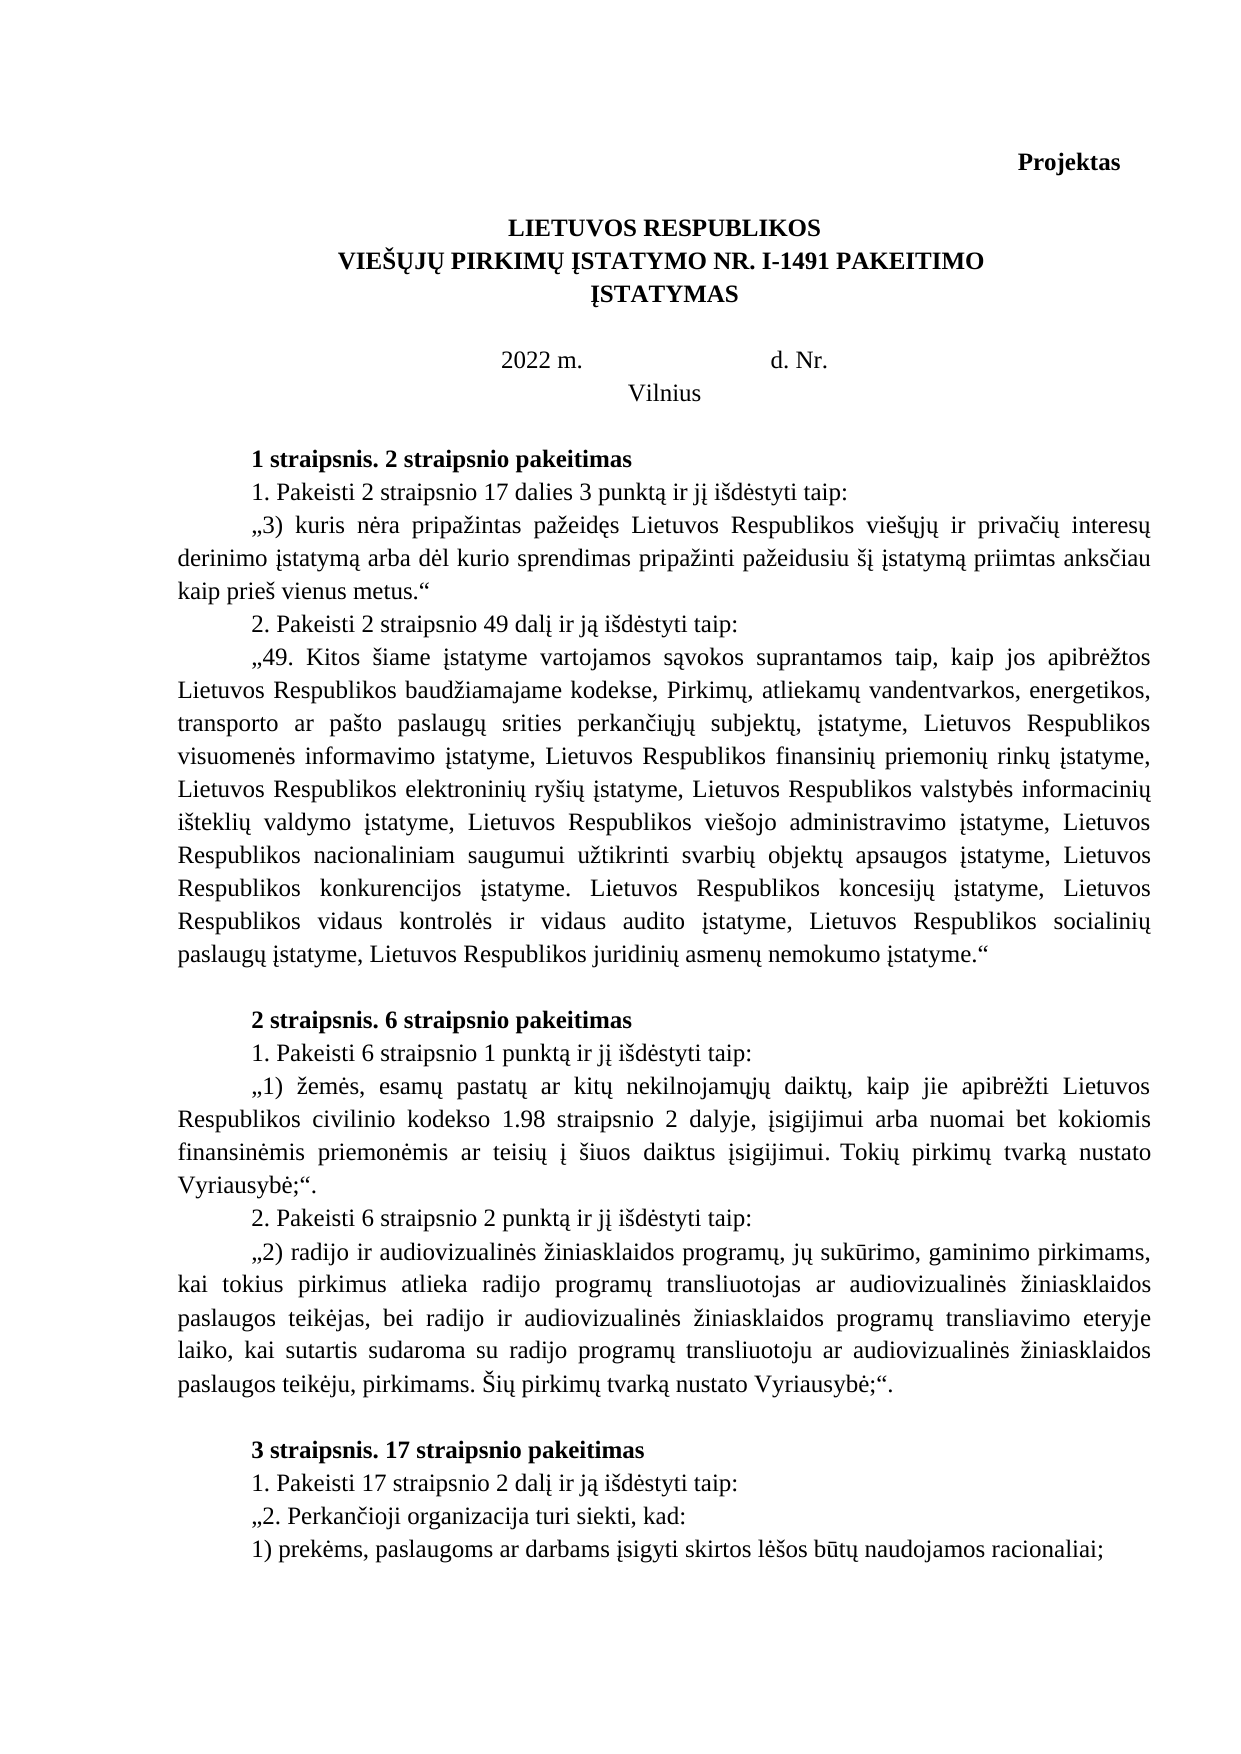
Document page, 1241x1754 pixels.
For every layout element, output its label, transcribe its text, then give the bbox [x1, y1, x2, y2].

text 2. Pakeisti 2 straipsnio 49 dalį ir ją išdėstyti taip: [177, 609, 1152, 638]
text 1. Pakeisti 17 straipsnio 2 dalį ir ją išdėstyti taip: [177, 1468, 1152, 1496]
text Vilnius [177, 378, 1152, 407]
text 1. Pakeisti 6 straipsnio 1 punktą ir jį išdėstyti taip: [177, 1038, 1152, 1067]
text 3 straipsnis. 17 straipsnio pakeitimas [177, 1435, 1152, 1463]
text 1. Pakeisti 2 straipsnio 17 dalies 3 punktą ir jį išdėstyti taip: [177, 477, 1152, 506]
text ĮSTATYMAS [177, 279, 1152, 308]
text „49. Kitos šiame įstatyme vartojamos sąvokos suprantamos taip, kaip jos apibrėžtos Lietuvos Respublikos baudžiamajame kodekse, Pirkimų, atliekamų vandentvarkos, energetikos, transporto ar pašto paslaugų srities perkančiųjų subjektų, įstatyme, Lietuvos Respublikos visuomenės informavimo įstatyme, Lietuvos Respublikos finansinių priemonių rinkų įstatyme, Lietuvos Respublikos elektroninių ryšių įstatyme, Lietuvos Respublikos valstybės informacinių išteklių valdymo įstatyme, Lietuvos Respublikos viešojo administravimo įstatyme, Lietuvos Respublikos nacionaliniam saugumui užtikrinti svarbių objektų apsaugos įstatyme, Lietuvos Respublikos konkurencijos įstatyme. Lietuvos Respublikos koncesijų įstatyme, Lietuvos Respublikos vidaus kontrolės ir vidaus audito įstatyme, Lietuvos Respublikos socialinių paslaugų įstatyme, Lietuvos Respublikos juridinių asmenų nemokumo įstatyme.“ [177, 642, 1152, 968]
text 2. Pakeisti 6 straipsnio 2 punktą ir jį išdėstyti taip: [177, 1203, 1152, 1232]
text „1) žemės, esamų pastatų ar kitų nekilnojamųjų daiktų, kaip jie apibrėžti Lietuvos Respublikos civilinio kodekso 1.98 straipsnio 2 dalyje, įsigijimui arba nuomai bet kokiomis finansinėmis priemonėmis ar teisių į šiuos daiktus įsigijimui. Tokių pirkimų tvarką nustato Vyriausybė;“. [177, 1071, 1152, 1199]
text VIEŠŲJŲ PIRKIMŲ ĮSTATYMO NR. I-1491 PAKEITIMO [177, 246, 1152, 275]
text „2. Perkančioji organizacija turi siekti, kad: [177, 1501, 1152, 1529]
text 1) prekėms, paslaugoms ar darbams įsigyti skirtos lėšos būtų naudojamos racionaliai; [177, 1534, 1152, 1562]
text LIETUVOS RESPUBLIKOS [177, 213, 1152, 242]
text 1 straipsnis. 2 straipsnio pakeitimas [177, 444, 1152, 473]
text „3) kuris nėra pripažintas pažeidęs Lietuvos Respublikos viešųjų ir privačių interesų derinimo įstatymą arba dėl kurio sprendimas pripažinti pažeidusiu šį įstatymą priimtas anksčiau kaip prieš vienus metus.“ [177, 510, 1152, 605]
text Projektas [717, 147, 1152, 176]
text „2) radijo ir audiovizualinės žiniasklaidos programų, jų sukūrimo, gaminimo pirkimams, kai tokius pirkimus atlieka radijo programų transliuotojas ar audiovizualinės žiniasklaidos paslaugos teikėjas, bei radijo ir audiovizualinės žiniasklaidos programų transliavimo eteryje laiko, kai sutartis sudaroma su radijo programų transliuotoju ar audiovizualinės žiniasklaidos paslaugos teikėju, pirkimams. Šių pirkimų tvarką nustato Vyriausybė;“. [177, 1237, 1152, 1397]
text 2 straipsnis. 6 straipsnio pakeitimas [177, 1005, 1152, 1034]
text 2022 m. d. Nr. [177, 345, 1152, 374]
